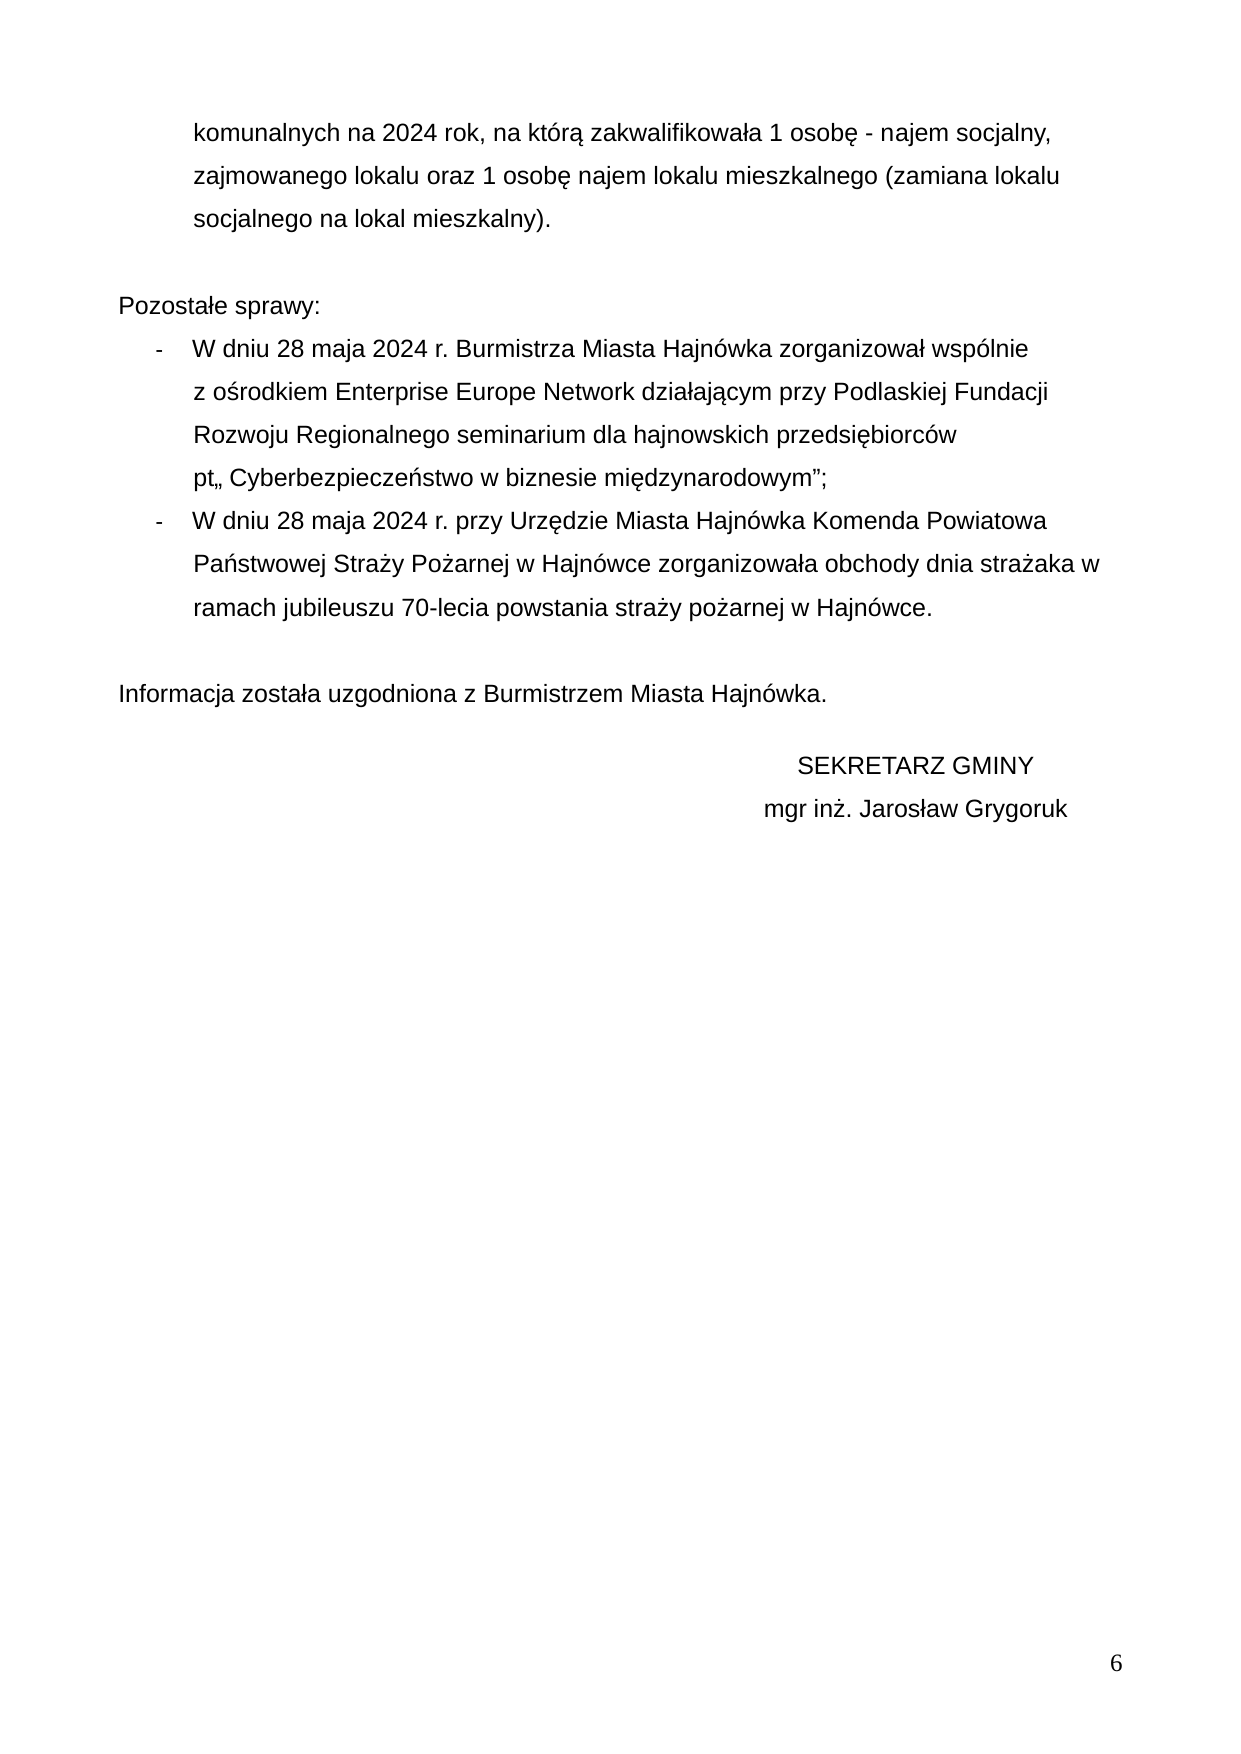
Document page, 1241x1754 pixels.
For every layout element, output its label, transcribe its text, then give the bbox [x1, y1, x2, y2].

text mgr inż. Jarosław Grygoruk [709, 794, 1122, 823]
text SEKRETARZ GMINY [709, 751, 1122, 780]
list komunalnych na 2024 rok, na którą zakwalifikowała 1 osobę - najem socjalny, zajmowanego lokalu oraz 1 osobę najem lokalu mieszkalnego (zamiana lokalu socjalnego na lokal mieszkalny). [156, 118, 1122, 233]
text Informacja została uzgodniona z Burmistrzem Miasta Hajnówka. [118, 679, 1122, 707]
list W dniu 28 maja 2024 r. przy Urzędzie Miasta Hajnówka Komenda Powiatowa Państwowej Straży Pożarnej w Hajnówce zorganizowała obchody dnia strażaka w ramach jubileuszu 70-lecia powstania straży pożarnej w Hajnówce. [156, 506, 1122, 621]
list W dniu 28 maja 2024 r. Burmistrza Miasta Hajnówka zorganizował wspólnie z ośrodkiem Enterprise Europe Network działającym przy Podlaskiej Fundacji Rozwoju Regionalnego seminarium dla hajnowskich przedsiębiorców pt„ Cyberbezpieczeństwo w biznesie międzynarodowym”; [156, 334, 1122, 492]
text Pozostałe sprawy: [118, 291, 1122, 319]
